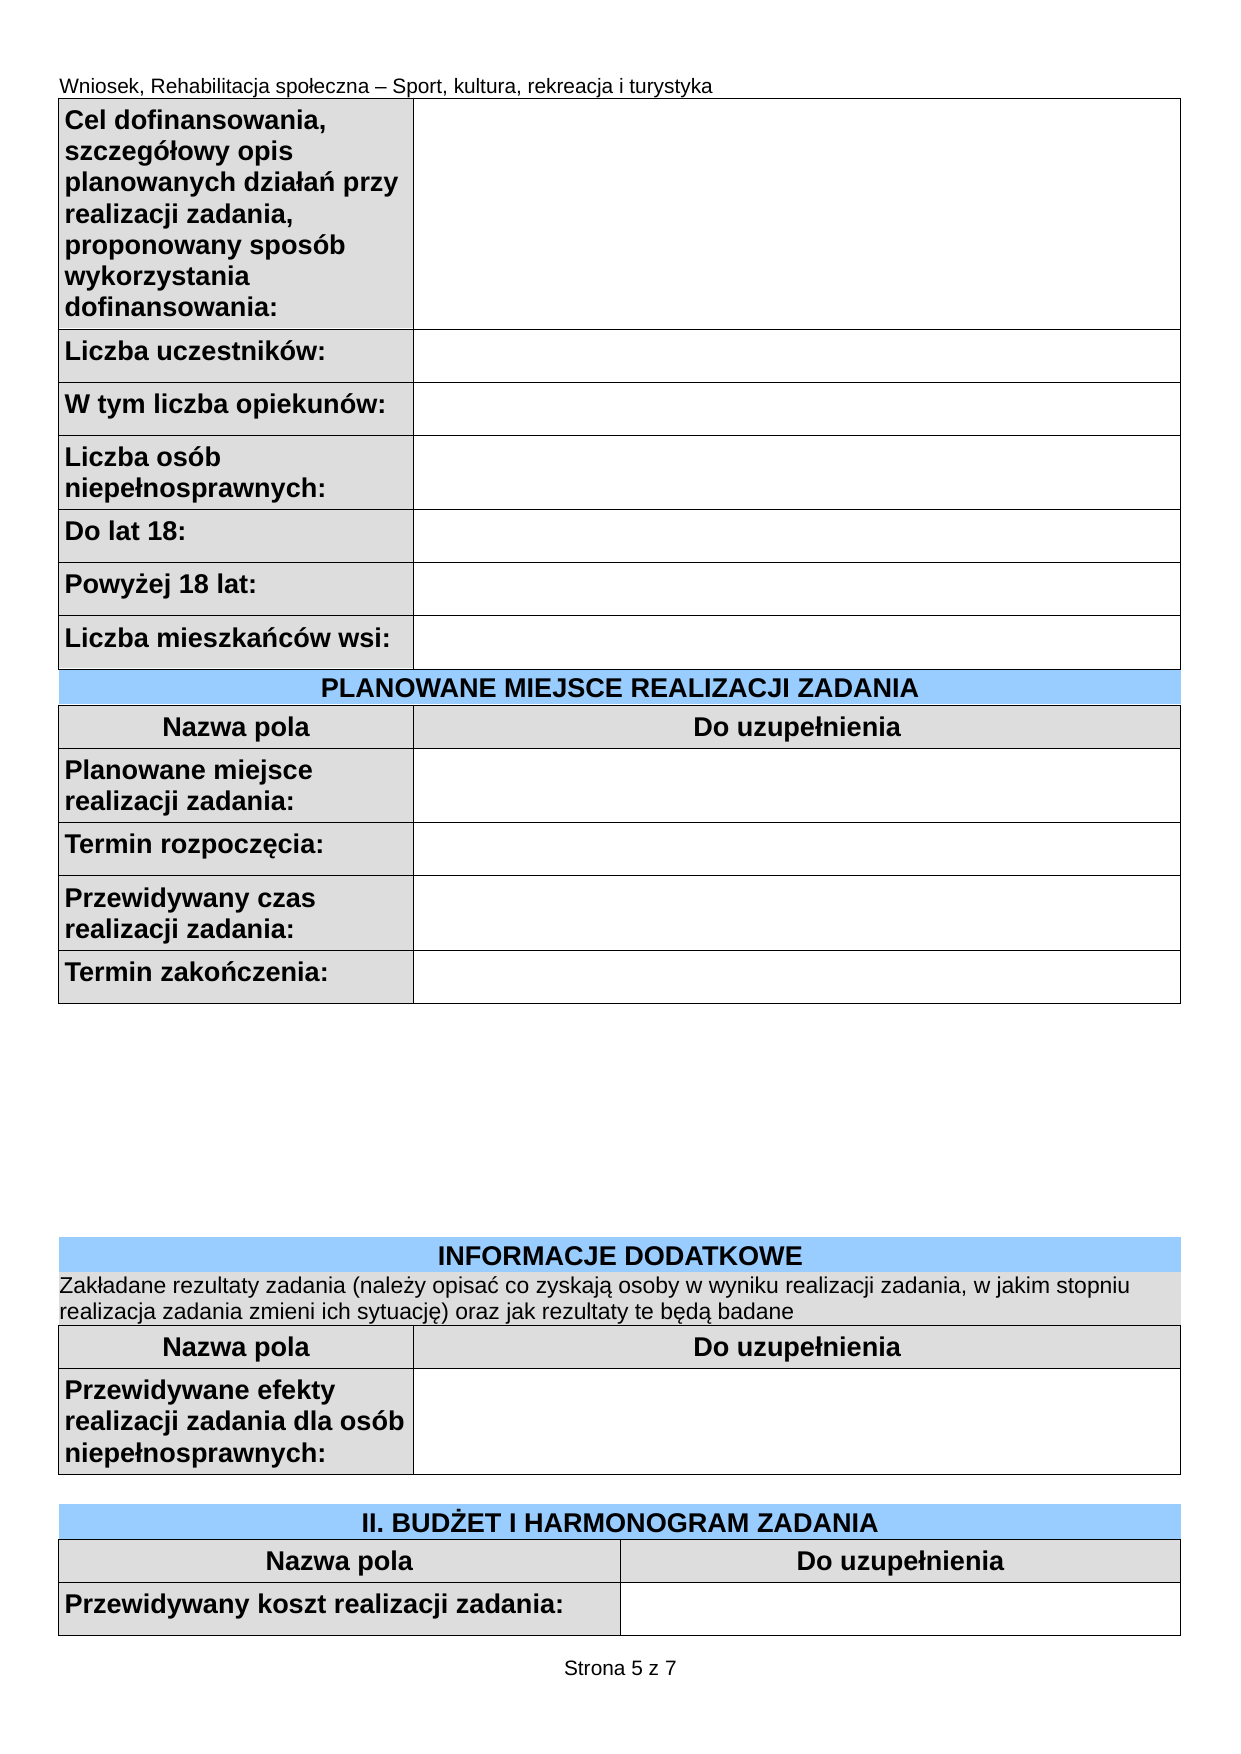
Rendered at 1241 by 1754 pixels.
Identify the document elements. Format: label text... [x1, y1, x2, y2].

table_cell Przewidywane efekty realizacji zadania dla osób niepełnosprawnych: [59, 1369, 413, 1474]
table_cell [414, 823, 1180, 875]
table_cell [621, 1583, 1180, 1635]
table_cell [414, 510, 1180, 562]
table_cell W tym liczba opiekunów: [59, 383, 413, 435]
table_cell Liczba uczestników: [59, 330, 413, 382]
text Zakładane rezultaty zadania (należy opisać co zyskają osoby w wyniku realizacji zadania, w jakim stopniu realizacja zadania zmieni ich sytuację) oraz jak rezultaty te będą badane [59, 1272, 1181, 1325]
table_cell Do lat 18: [59, 510, 413, 562]
table_cell [414, 99, 1180, 328]
table_cell Powyżej 18 lat: [59, 563, 413, 615]
table_header Do uzupełnienia [414, 706, 1180, 748]
table_header Do uzupełnienia [621, 1540, 1180, 1582]
table_cell Przewidywany czas realizacji zadania: [59, 876, 413, 950]
subtitle II. BUDŻET I HARMONOGRAM ZADANIA [59, 1504, 1181, 1539]
table_cell [414, 436, 1180, 509]
table_cell [414, 749, 1180, 822]
table_cell [414, 616, 1180, 668]
table_cell Planowane miejsce realizacji zadania: [59, 749, 413, 822]
table_cell Termin rozpoczęcia: [59, 823, 413, 875]
table_cell Liczba mieszkańców wsi: [59, 616, 413, 668]
table_header Do uzupełnienia [414, 1326, 1180, 1368]
table_cell [414, 330, 1180, 382]
table_cell Termin zakończenia: [59, 951, 413, 1003]
table_cell [414, 876, 1180, 950]
table_header Nazwa pola [59, 706, 413, 748]
table_cell Przewidywany koszt realizacji zadania: [59, 1583, 620, 1635]
subtitle PLANOWANE MIEJSCE REALIZACJI ZADANIA [59, 670, 1181, 704]
table_cell Cel dofinansowania, szczegółowy opis planowanych działań przy realizacji zadania, proponowany sposób wykorzystania dofinansowania: [59, 99, 413, 328]
subtitle INFORMACJE DODATKOWE [59, 1237, 1181, 1272]
table_cell [414, 383, 1180, 435]
table_cell [414, 951, 1180, 1003]
table_cell Liczba osób niepełnosprawnych: [59, 436, 413, 509]
table_cell [414, 563, 1180, 615]
table_header Nazwa pola [59, 1540, 620, 1582]
table_cell [414, 1369, 1180, 1474]
table_header Nazwa pola [59, 1326, 413, 1368]
